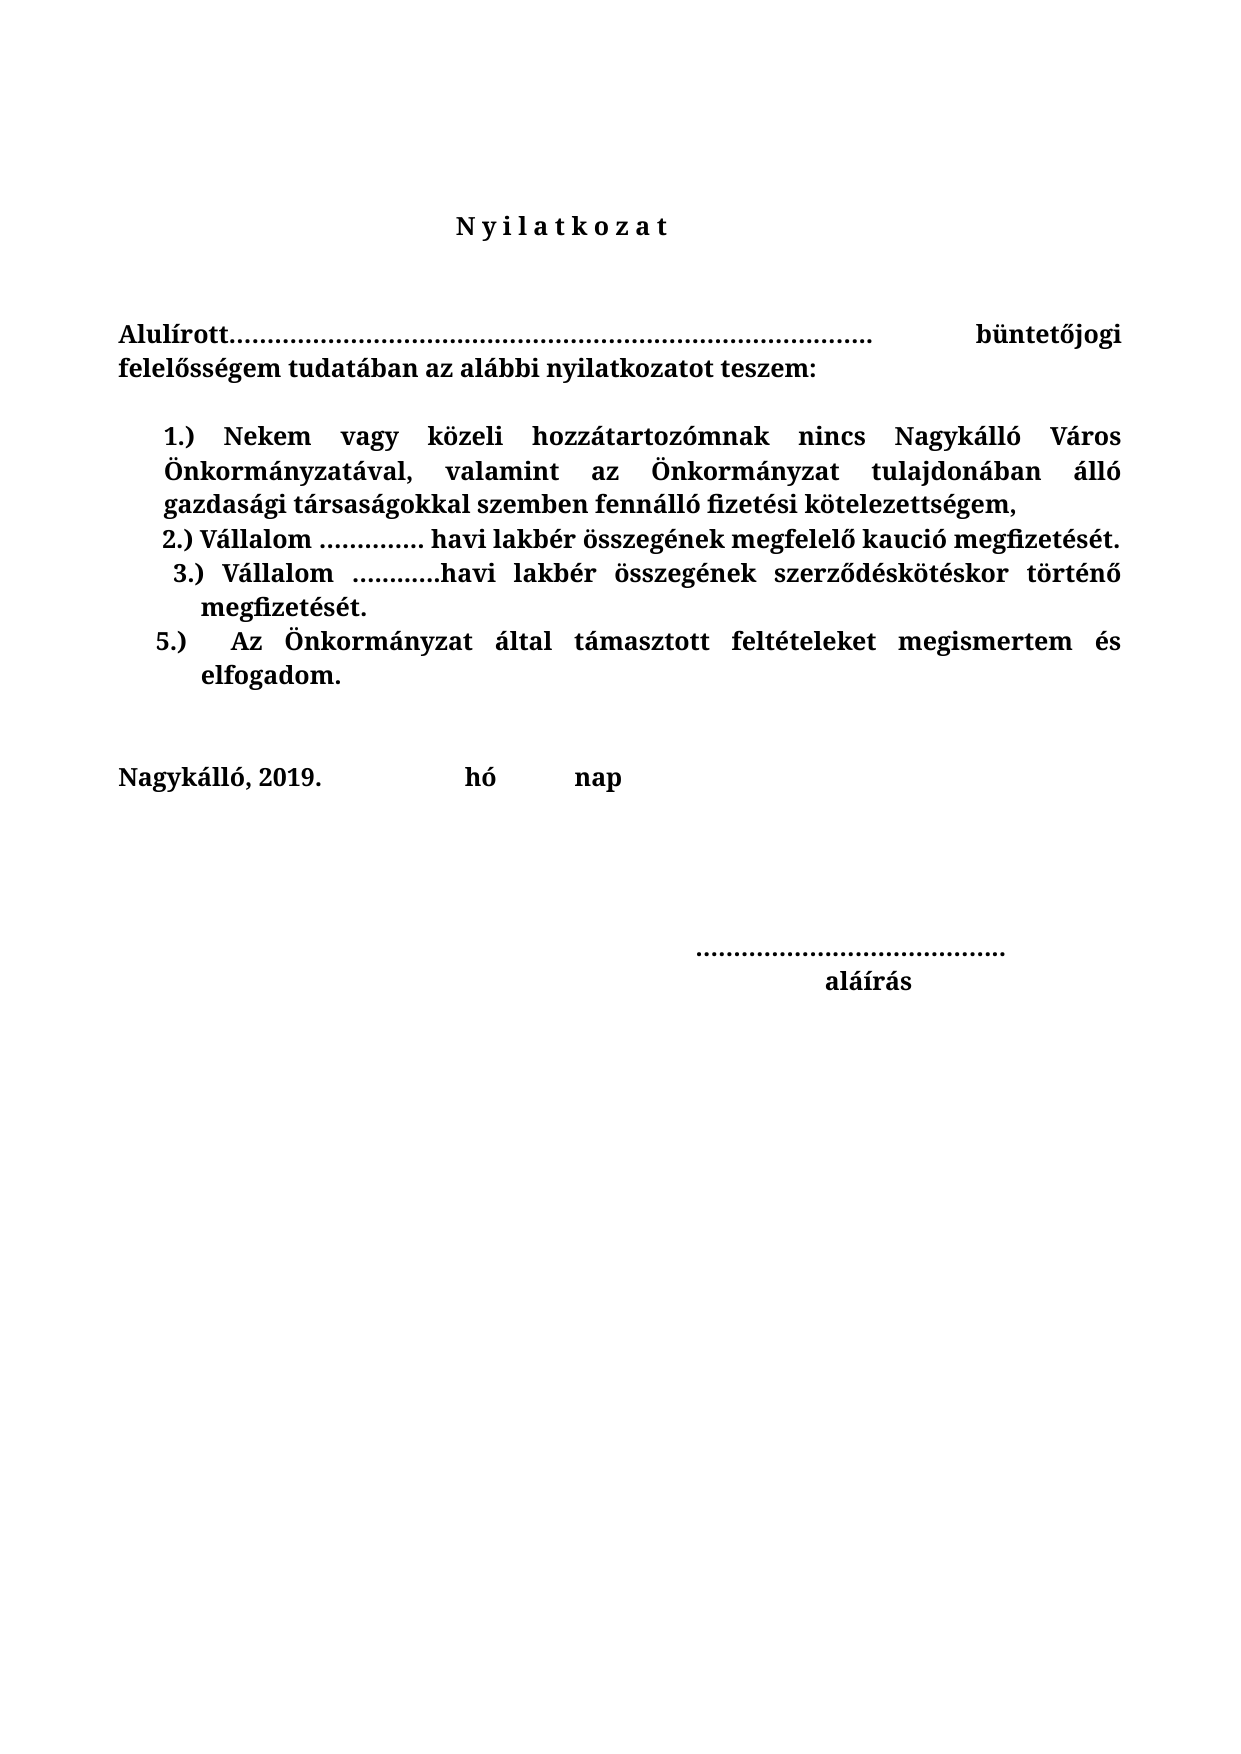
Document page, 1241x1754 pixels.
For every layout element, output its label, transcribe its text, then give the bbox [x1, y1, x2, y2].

subtitle N y i l a t k o z a t [456, 208, 1122, 242]
list 5.) Az Önkormányzat által támasztott feltételeket megismertem és elfogadom. [156, 623, 1122, 692]
text Nagykálló, 2019. hó nap [118, 760, 1122, 794]
list 3.) Vállalom ….........havi lakbér összegének szerződéskötéskor történő megfizetését. [156, 555, 1122, 623]
text Alulírott…………………………..…………………………………………….. büntetőjogi felelősségem tudatában az alábbi nyilatkozatot teszem: [118, 317, 1122, 385]
list 2.) Vállalom ………….. havi lakbér összegének megfelelő kaució megfizetését. [156, 521, 1122, 555]
list 1.) Nekem vagy közeli hozzátartozómnak nincs Nagykálló Város Önkormányzatával, valamint az Önkormányzat tulajdonában álló gazdasági társaságokkal szemben fennálló fizetési kötelezettségem, [163, 419, 1122, 521]
text aláírás [118, 964, 1122, 998]
text ………………………………….. [118, 930, 1122, 964]
